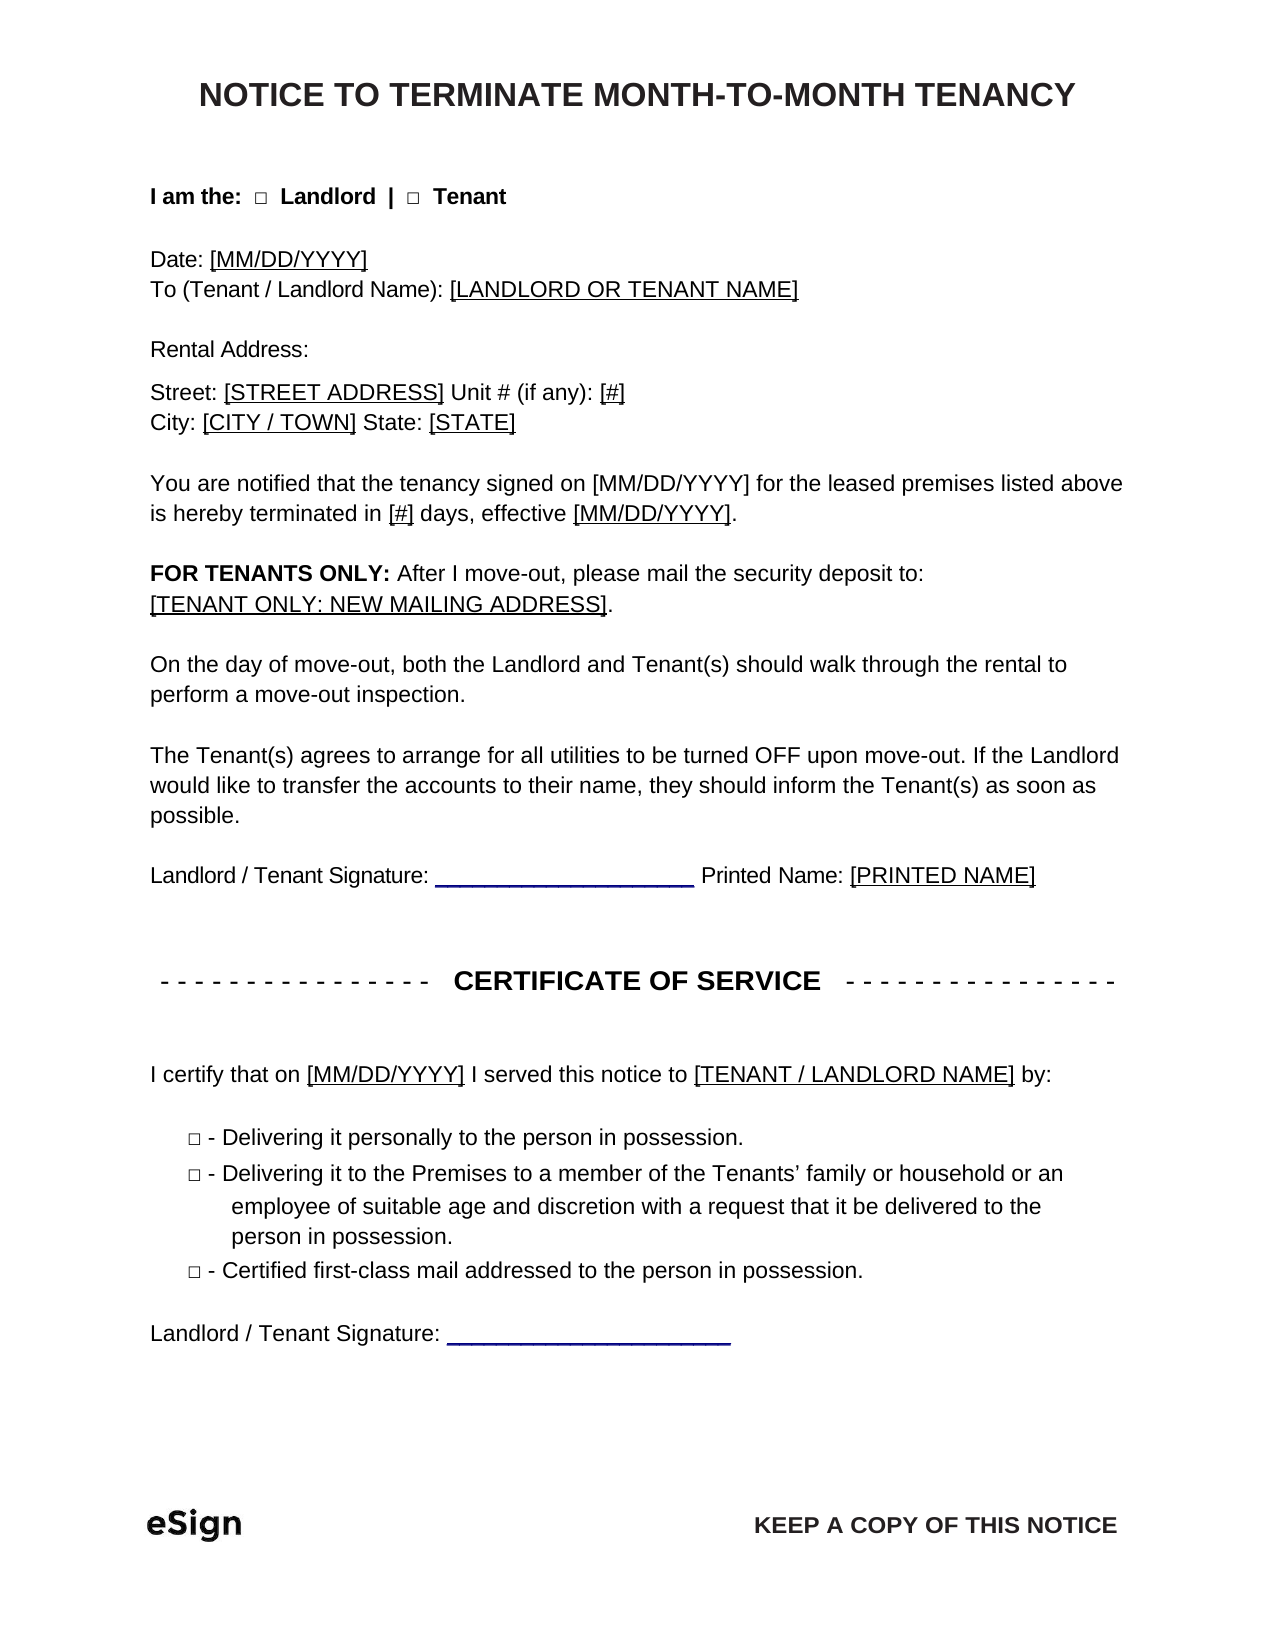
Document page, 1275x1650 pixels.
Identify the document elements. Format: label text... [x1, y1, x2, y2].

text ☐ - Certified first-class mail addressed to the person in possession. [187, 1253, 1125, 1285]
text employee of suitable age and discretion with a request that it be delivered to the [187, 1193, 1125, 1219]
text NOTICE TO TERMINATE MONTH-TO-MONTH TENANCY [150, 75, 1125, 113]
subtitle - - - - - - - - - - - - - - - - CERTIFICATE OF SERVICE - - - - - - - - - - - - - - - - [150, 964, 1125, 996]
text ☐ - Delivering it to the Premises to a member of the Tenants’ family or household or an [187, 1157, 1125, 1188]
text The Tenant(s) agrees to arrange for all utilities to be turned OFF upon move-out. If the Landlord would like to transfer the accounts to their name, they should inform the Tenant(s) as soon as possible. [150, 742, 1125, 828]
subtitle I certify that on [MM/DD/YYYY] I served this notice to [TENANT / LANDLORD NAME] by: [150, 1061, 1125, 1087]
text ☐ - Delivering it personally to the person in possession. [187, 1121, 1125, 1152]
text On the day of move-out, both the Landlord and Tenant(s) should walk through the rental to perform a move-out inspection. [150, 651, 1125, 707]
text Street: [STREET ADDRESS] Unit # (if any): [#] [150, 379, 1125, 405]
text [TENANT ONLY: NEW MAILING ADDRESS]. [150, 591, 1125, 617]
text Date: [MM/DD/YYYY] [150, 246, 1125, 272]
text City: [CITY / TOWN] State: [STATE] [150, 409, 1125, 436]
text You are notified that the tenancy signed on [MM/DD/YYYY] for the leased premises listed above is hereby terminated in [#] days, effective [MM/DD/YYYY]. [150, 470, 1125, 526]
text To (Tenant / Landlord Name): [LANDLORD OR TENANT NAME] [150, 276, 1125, 302]
text Landlord / Tenant Signature: _____________________ Printed Name: [PRINTED NAME] [150, 862, 1125, 889]
text Landlord / Tenant Signature: _______________________ [150, 1320, 1125, 1346]
text Rental Address: [150, 336, 1125, 363]
text I am the: ☐ Landlord | ☐ Tenant [150, 179, 1125, 211]
text person in possession. [187, 1223, 1125, 1250]
text FOR TENANTS ONLY: After I move-out, please mail the security deposit to: [150, 560, 1125, 587]
